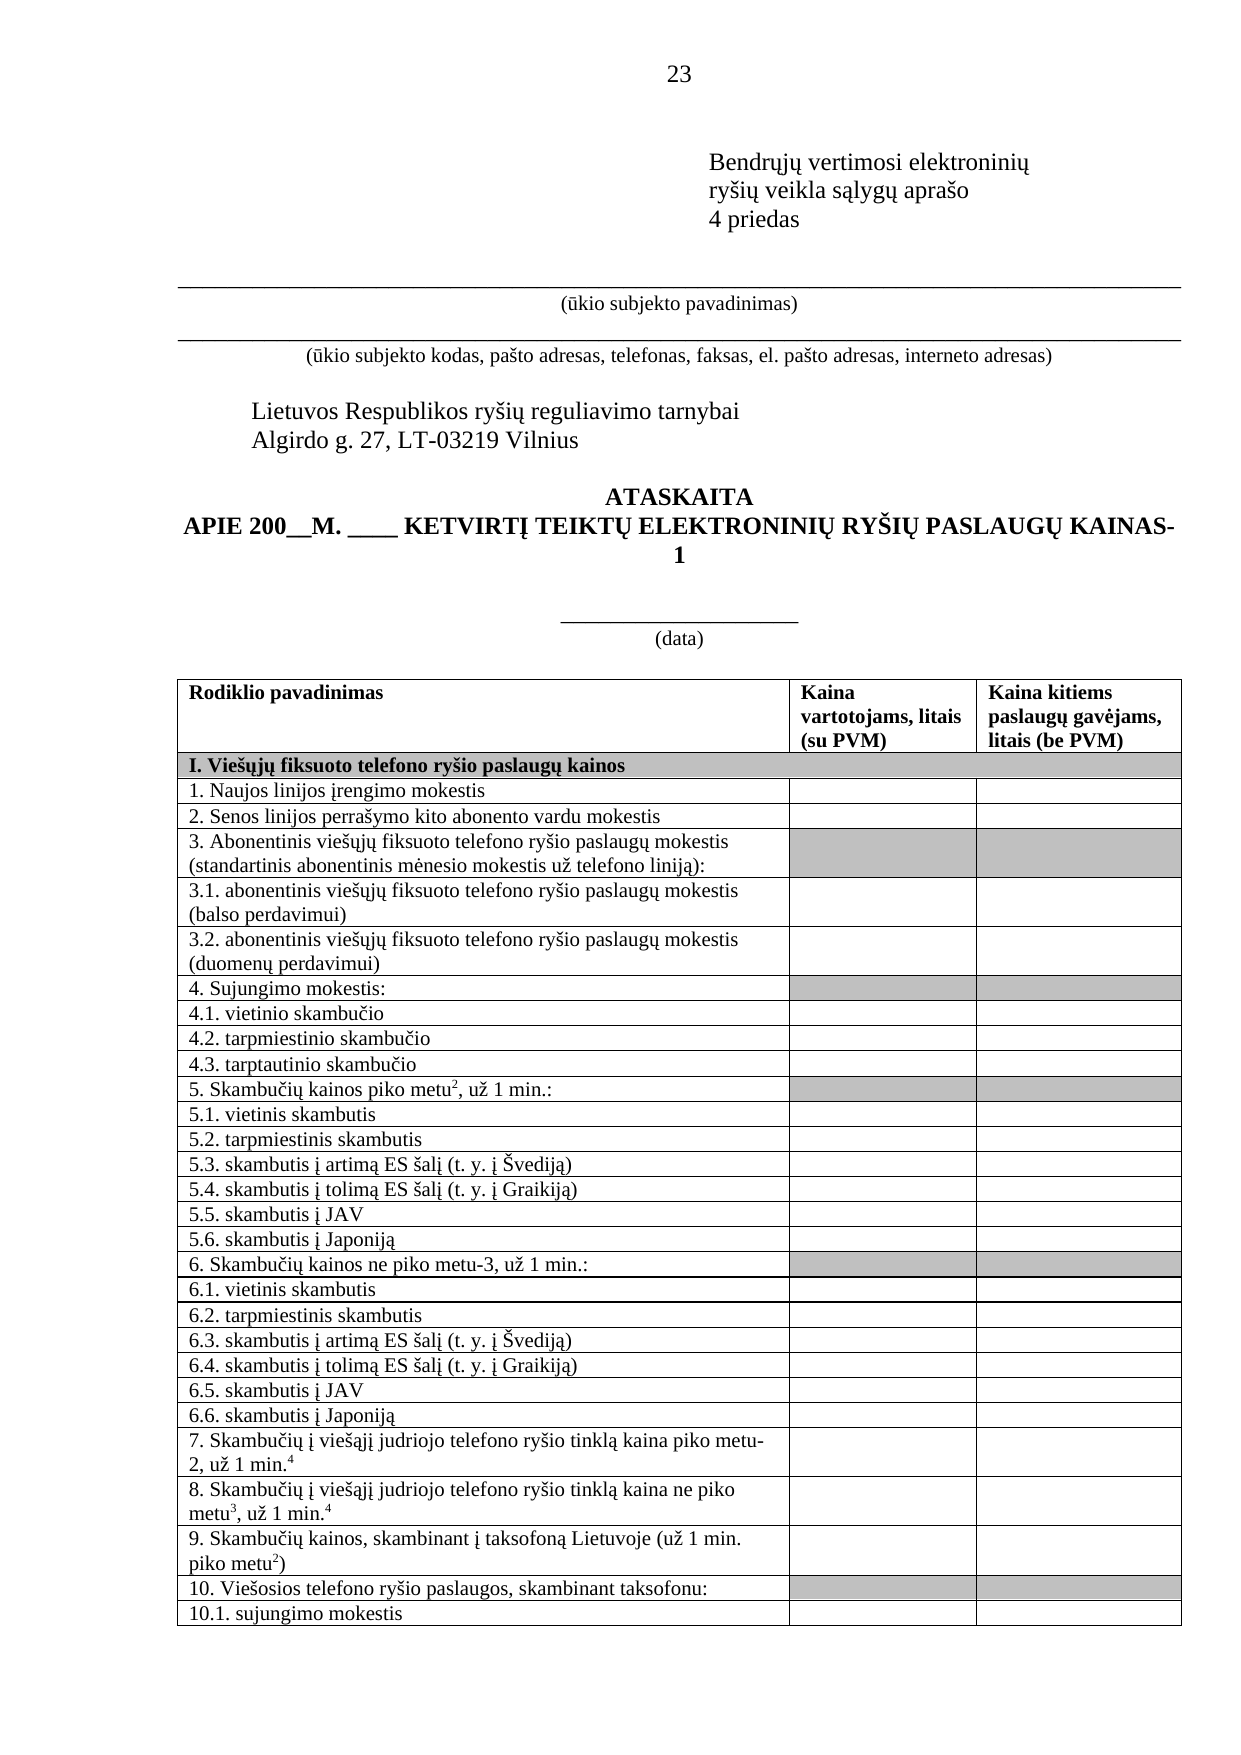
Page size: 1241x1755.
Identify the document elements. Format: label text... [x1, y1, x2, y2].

table_cell [977, 804, 1181, 828]
table_cell 4.3. tarptautinio skambučio [178, 1051, 789, 1076]
table_cell 6.6. skambutis į Japoniją [178, 1403, 789, 1427]
table_cell [977, 927, 1181, 975]
table_cell 3.1. abonentinis viešųjų fiksuoto telefono ryšio paslaugų mokestis (balso perdavimui) [178, 878, 789, 926]
table_cell [790, 1303, 976, 1327]
table_cell 3. Abonentinis viešųjų fiksuoto telefono ryšio paslaugų mokestis (standartinis abonentinis mėnesio mokestis už telefono liniją): [178, 829, 789, 877]
table_cell [790, 1026, 976, 1050]
table_cell 4.2. tarpmiestinio skambučio [178, 1026, 789, 1050]
table_cell [977, 1001, 1181, 1025]
table_cell [790, 1353, 976, 1377]
table_cell [790, 1278, 976, 1301]
table_cell 7. Skambučių į viešąjį judriojo telefono ryšio tinklą kaina piko metu-2, už 1 min.4 [178, 1428, 789, 1476]
table_cell [977, 1051, 1181, 1076]
table_cell [790, 1202, 976, 1226]
table_cell [977, 1252, 1181, 1276]
table_cell I. Viešųjų fiksuoto telefono ryšio paslaugų kainos [178, 753, 1181, 777]
table_cell [790, 1102, 976, 1126]
text APIE 200__M. ____ KETVIRTĮ TEIKTŲ ELEKTRONINIŲ RYŠIŲ PASLAUGŲ KAINAS-1 [177, 511, 1181, 569]
table_cell [977, 1303, 1181, 1327]
table_cell 2. Senos linijos perrašymo kito abonento vardu mokestis [178, 804, 789, 828]
table_cell 5.6. skambutis į Japoniją [178, 1227, 789, 1251]
table_cell [790, 1601, 976, 1625]
table_cell 5. Skambučių kainos piko metu2, už 1 min.: [178, 1077, 789, 1101]
table_cell 9. Skambučių kainos, skambinant į taksofoną Lietuvoje (už 1 min. piko metu2) [178, 1526, 789, 1574]
table_cell [977, 1177, 1181, 1201]
table_cell [977, 1601, 1181, 1625]
table_cell [977, 779, 1181, 802]
table_cell [977, 1353, 1181, 1377]
text Algirdo g. 27, LT-03219 Vilnius [177, 425, 1181, 454]
table_cell [790, 804, 976, 828]
text (ūkio subjekto pavadinimas) [177, 291, 1181, 315]
text Lietuvos Respublikos ryšių reguliavimo tarnybai [177, 396, 1181, 425]
table_cell 10. Viešosios telefono ryšio paslaugos, skambinant taksofonu: [178, 1576, 789, 1599]
table_cell [790, 1152, 976, 1176]
table_cell [790, 1576, 976, 1599]
text Bendrųjų vertimosi elektroninių [177, 147, 1181, 176]
table_cell [977, 1428, 1181, 1476]
table_cell [790, 829, 976, 877]
table_cell [790, 1403, 976, 1427]
table_cell [790, 1177, 976, 1201]
table_cell [977, 1278, 1181, 1301]
table_header Kaina kitiems paslaugų gavėjams, litais (be PVM) [977, 680, 1181, 752]
table_cell 8. Skambučių į viešąjį judriojo telefono ryšio tinklą kaina ne piko metu3, už 1 min.4 [178, 1477, 789, 1525]
table_cell [790, 976, 976, 1000]
table_cell [977, 1576, 1181, 1599]
table_cell [790, 878, 976, 926]
table_cell [790, 1526, 976, 1574]
table_cell 6.5. skambutis į JAV [178, 1378, 789, 1402]
text ATASKAITA [177, 482, 1181, 511]
table_cell [790, 779, 976, 802]
text 4 priedas [177, 204, 1181, 233]
table_cell 6.3. skambutis į artimą ES šalį (t. y. į Švediją) [178, 1328, 789, 1352]
table_cell [790, 927, 976, 975]
text ryšių veikla sąlygų aprašo [177, 176, 1181, 204]
table_cell 5.4. skambutis į tolimą ES šalį (t. y. į Graikiją) [178, 1177, 789, 1201]
table_cell 10.1. sujungimo mokestis [178, 1601, 789, 1625]
table_header Kaina vartotojams, litais (su PVM) [790, 680, 976, 752]
table_cell [977, 1152, 1181, 1176]
table_cell [977, 878, 1181, 926]
table_cell 6.1. vietinis skambutis [178, 1278, 789, 1301]
table_cell [977, 1477, 1181, 1525]
table_cell [790, 1127, 976, 1151]
table_cell [790, 1077, 976, 1101]
table_cell [790, 1378, 976, 1402]
table_cell [977, 1328, 1181, 1352]
table_cell 4. Sujungimo mokestis: [178, 976, 789, 1000]
text (data) [177, 626, 1181, 650]
table_cell [977, 1526, 1181, 1574]
table_cell [977, 1403, 1181, 1427]
table_cell [790, 1328, 976, 1352]
table_cell 6.4. skambutis į tolimą ES šalį (t. y. į Graikiją) [178, 1353, 789, 1377]
table_cell 4.1. vietinio skambučio [178, 1001, 789, 1025]
table_cell [790, 1051, 976, 1076]
text (ūkio subjekto kodas, pašto adresas, telefonas, faksas, el. pašto adresas, interneto adresas) [177, 343, 1181, 367]
table_cell 5.1. vietinis skambutis [178, 1102, 789, 1126]
table_cell 5.5. skambutis į JAV [178, 1202, 789, 1226]
table_cell [977, 1227, 1181, 1251]
text ___________________ [177, 597, 1181, 626]
table_cell [790, 1001, 976, 1025]
table_cell [977, 1202, 1181, 1226]
table_cell [790, 1252, 976, 1276]
table_cell [977, 1102, 1181, 1126]
table_header Rodiklio pavadinimas [178, 680, 789, 752]
table_cell [977, 829, 1181, 877]
table_cell [977, 976, 1181, 1000]
table_cell 3.2. abonentinis viešųjų fiksuoto telefono ryšio paslaugų mokestis (duomenų perdavimui) [178, 927, 789, 975]
table_cell 5.3. skambutis į artimą ES šalį (t. y. į Švediją) [178, 1152, 789, 1176]
table_cell [977, 1378, 1181, 1402]
table_cell 5.2. tarpmiestinis skambutis [178, 1127, 789, 1151]
table_cell [977, 1026, 1181, 1050]
table_cell 6.2. tarpmiestinis skambutis [178, 1303, 789, 1327]
table_cell [977, 1127, 1181, 1151]
table_cell 6. Skambučių kainos ne piko metu-3, už 1 min.: [178, 1252, 789, 1276]
table_cell [790, 1227, 976, 1251]
table_cell [790, 1428, 976, 1476]
table_cell 1. Naujos linijos įrengimo mokestis [178, 779, 789, 802]
table_cell [977, 1077, 1181, 1101]
table_cell [790, 1477, 976, 1525]
